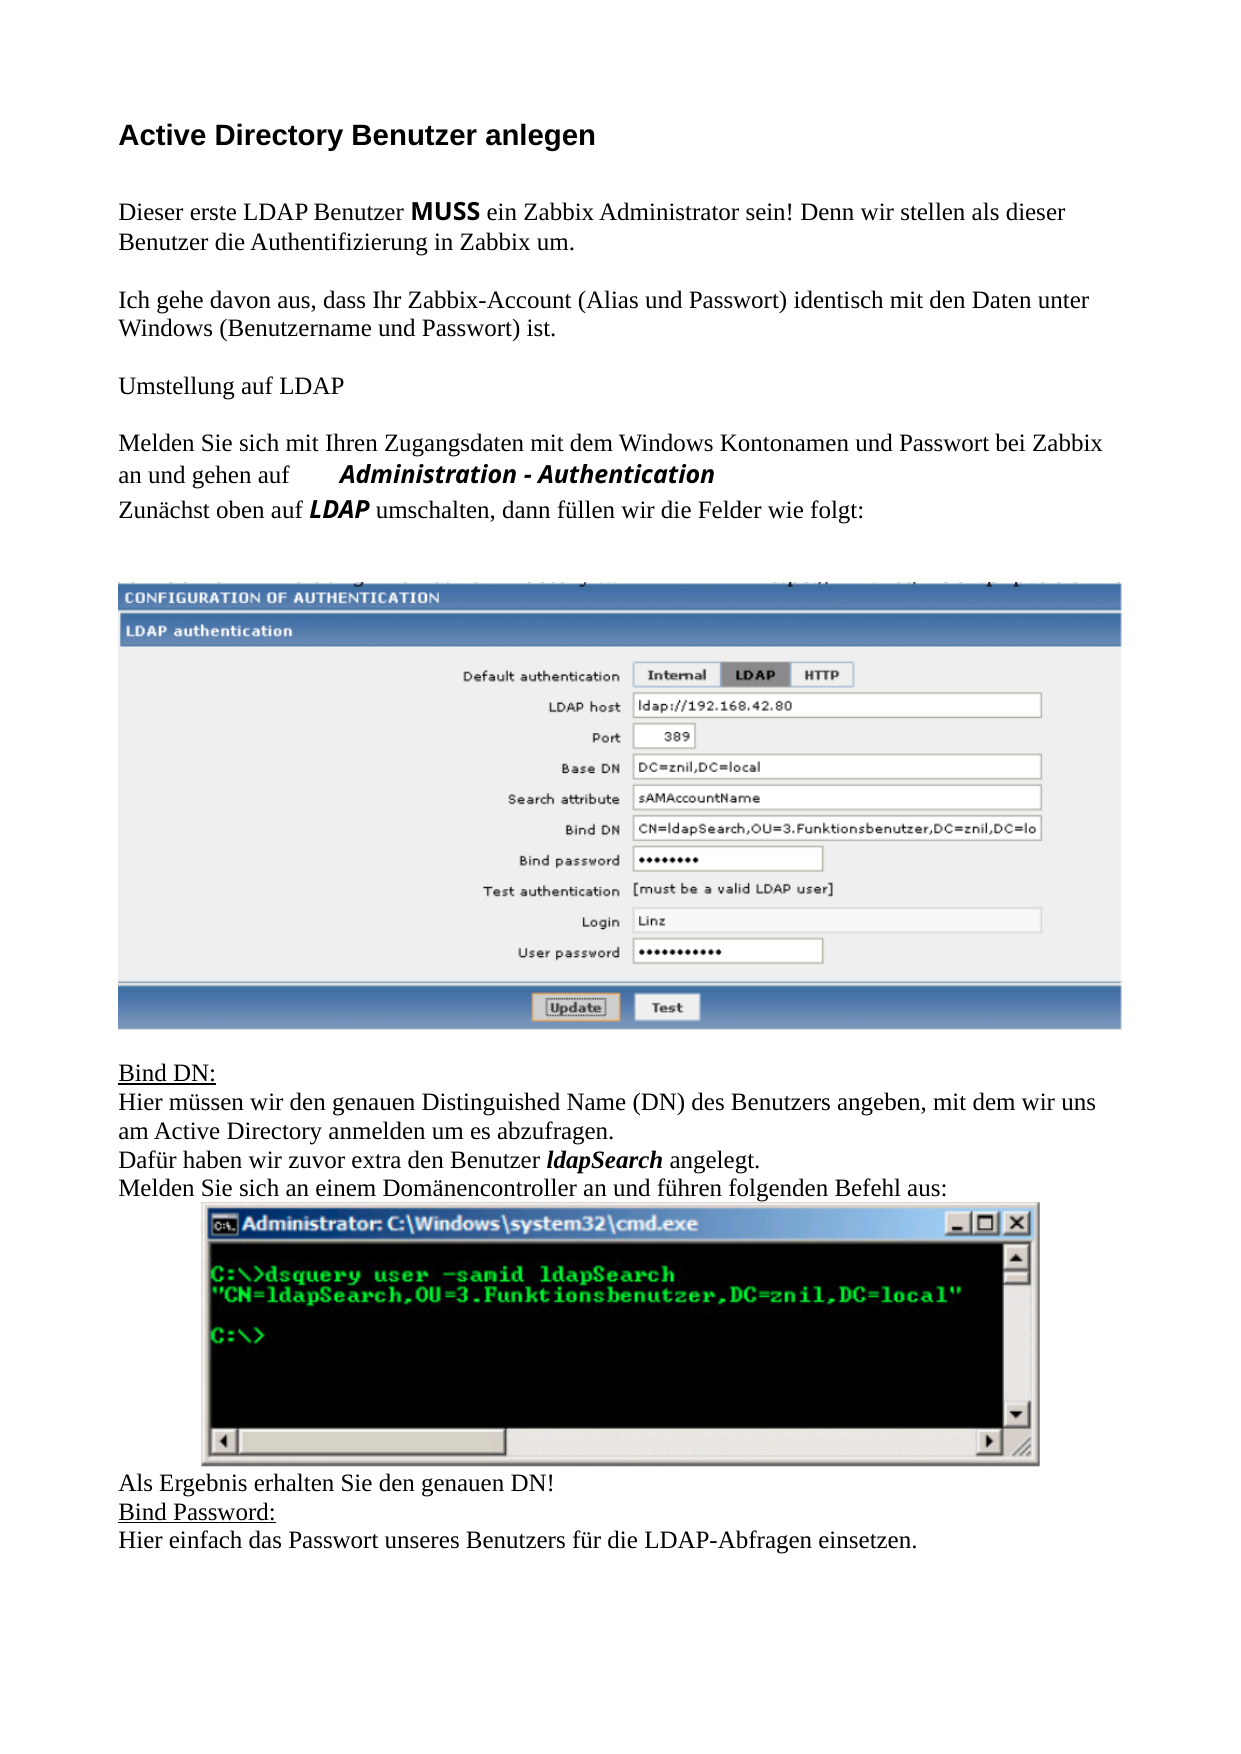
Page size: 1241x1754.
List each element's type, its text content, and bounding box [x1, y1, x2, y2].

text Melden Sie sich an einem Domänencontroller an und führen folgenden Befehl aus: [118, 1173, 1122, 1202]
text Dafür haben wir zuvor extra den Benutzer ldapSearch angelegt. [118, 1145, 1122, 1173]
text Bind DN: [118, 1058, 1122, 1087]
picture [118, 582, 1123, 1030]
subtitle Active Directory Benutzer anlegen [118, 118, 1122, 152]
picture [200, 1202, 1040, 1468]
text Ich gehe davon aus, dass Ihr Zabbix-Account (Alias und Passwort) identisch mit den Daten unter Windows (Benutzername und Passwort) ist. [118, 285, 1122, 342]
text Dieser erste LDAP Benutzer MUSS ein Zabbix Administrator sein! Denn wir stellen als dieser Benutzer die Authentifizierung in Zabbix um. [118, 193, 1122, 256]
text Bind Password: [118, 1497, 1122, 1525]
text Umstellung auf LDAP [118, 371, 1122, 400]
text Hier einfach das Passwort unseres Benutzers für die LDAP-Abfragen einsetzen. [118, 1525, 1122, 1554]
text Als Ergebnis erhalten Sie den genauen DN! [118, 1202, 1122, 1497]
text Hier müssen wir den genauen Distinguished Name (DN) des Benutzers angeben, mit dem wir uns am Active Directory anmelden um es abzufragen. [118, 1087, 1122, 1145]
text Melden Sie sich mit Ihren Zugangsdaten mit dem Windows Kontonamen und Passwort bei Zabbix an und gehen auf Administration - Authentication [118, 428, 1122, 491]
text Zunächst oben auf LDAP umschalten, dann füllen wir die Felder wie folgt: [118, 491, 1122, 525]
